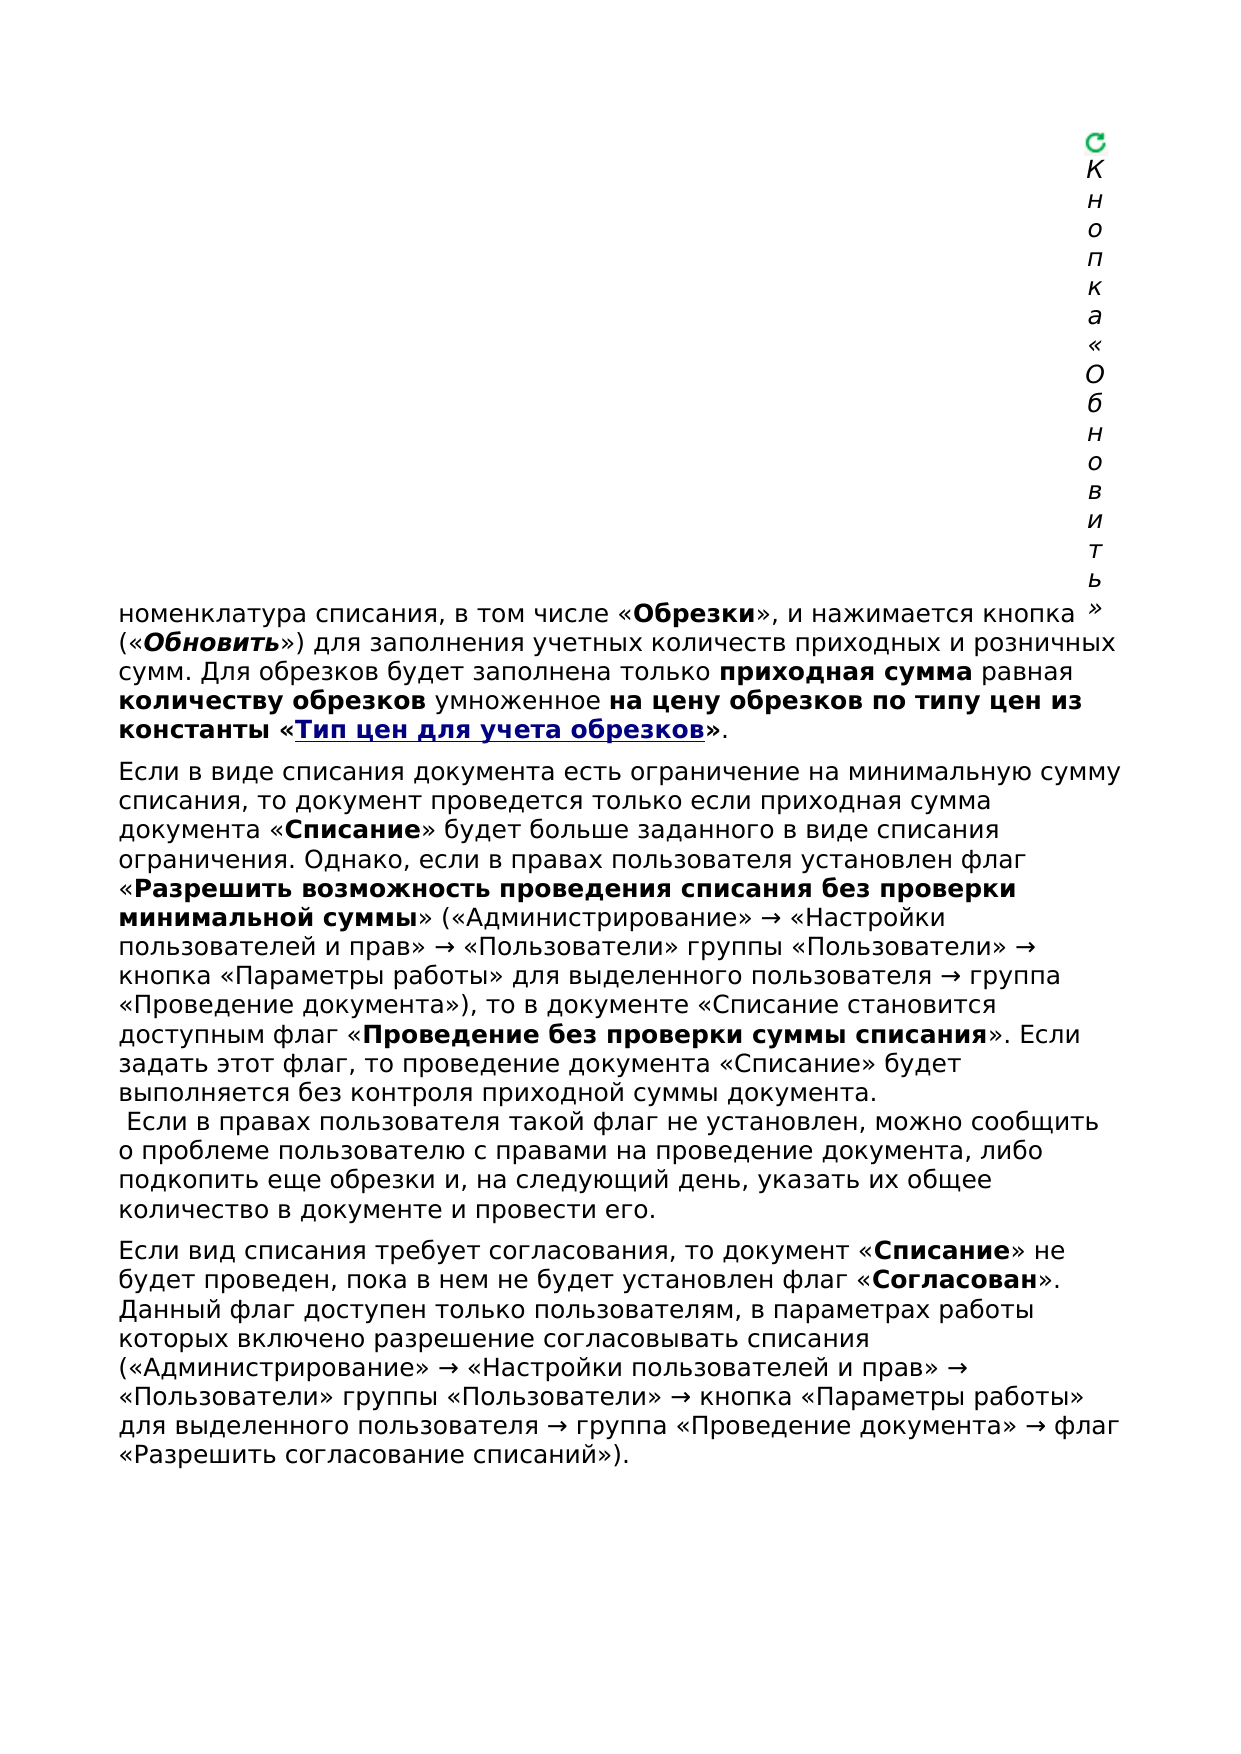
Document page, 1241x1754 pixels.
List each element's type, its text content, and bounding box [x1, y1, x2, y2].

text Если вид списания требует согласования, то документ «Списание» не будет проведен, пока в нем не будет установлен флаг «Согласован». Данный флаг доступен только пользователям, в параметрах работы которых включено разрешение согласовывать списания («Администрирование» → «Настройки пользователей и прав» → «Пользователи» группы «Пользователи» → кнопка «Параметры работы» для выделенного пользователя → группа «Проведение документа» → флаг «Разрешить согласование списаний»). [118, 1237, 1122, 1470]
text Кнопка «Обновить» [1084, 156, 1109, 622]
text номенклатура списания, в том числе «Обрезки», и нажимается кнопка («Обновить») для заполнения учетных количеств приходных и розничных сумм. Для обрезков будет заполнена только приходная сумма равная количеству обрезков умноженное на цену обрезков по типу цен из константы «Тип цен для учета обрезков». [118, 118, 1122, 745]
text Если в виде списания документа есть ограничение на минимальную сумму списания, то документ проведется только если приходная сумма документа «Списание» будет больше заданного в виде списания ограничения. Однако, если в правах пользователя установлен флаг «Разрешить возможность проведения списания без проверки минимальной суммы» («Администрирование» → «Настройки пользователей и прав» → «Пользователи» группы «Пользователи» → кнопка «Параметры работы» для выделенного пользователя → группа «Проведение документа»), то в документе «Списание становится доступным флаг «Проведение без проверки суммы списания». Если задать этот флаг, то проведение документа «Списание» будет выполняется без контроля приходной суммы документа. Если в правах пользователя такой флаг не установлен, можно сообщить о проблеме пользователю с правами на проведение документа, либо подкопить еще обрезки и, на следующий день, указать их общее количество в документе и провести его. [118, 757, 1122, 1224]
picture [1083, 130, 1109, 156]
